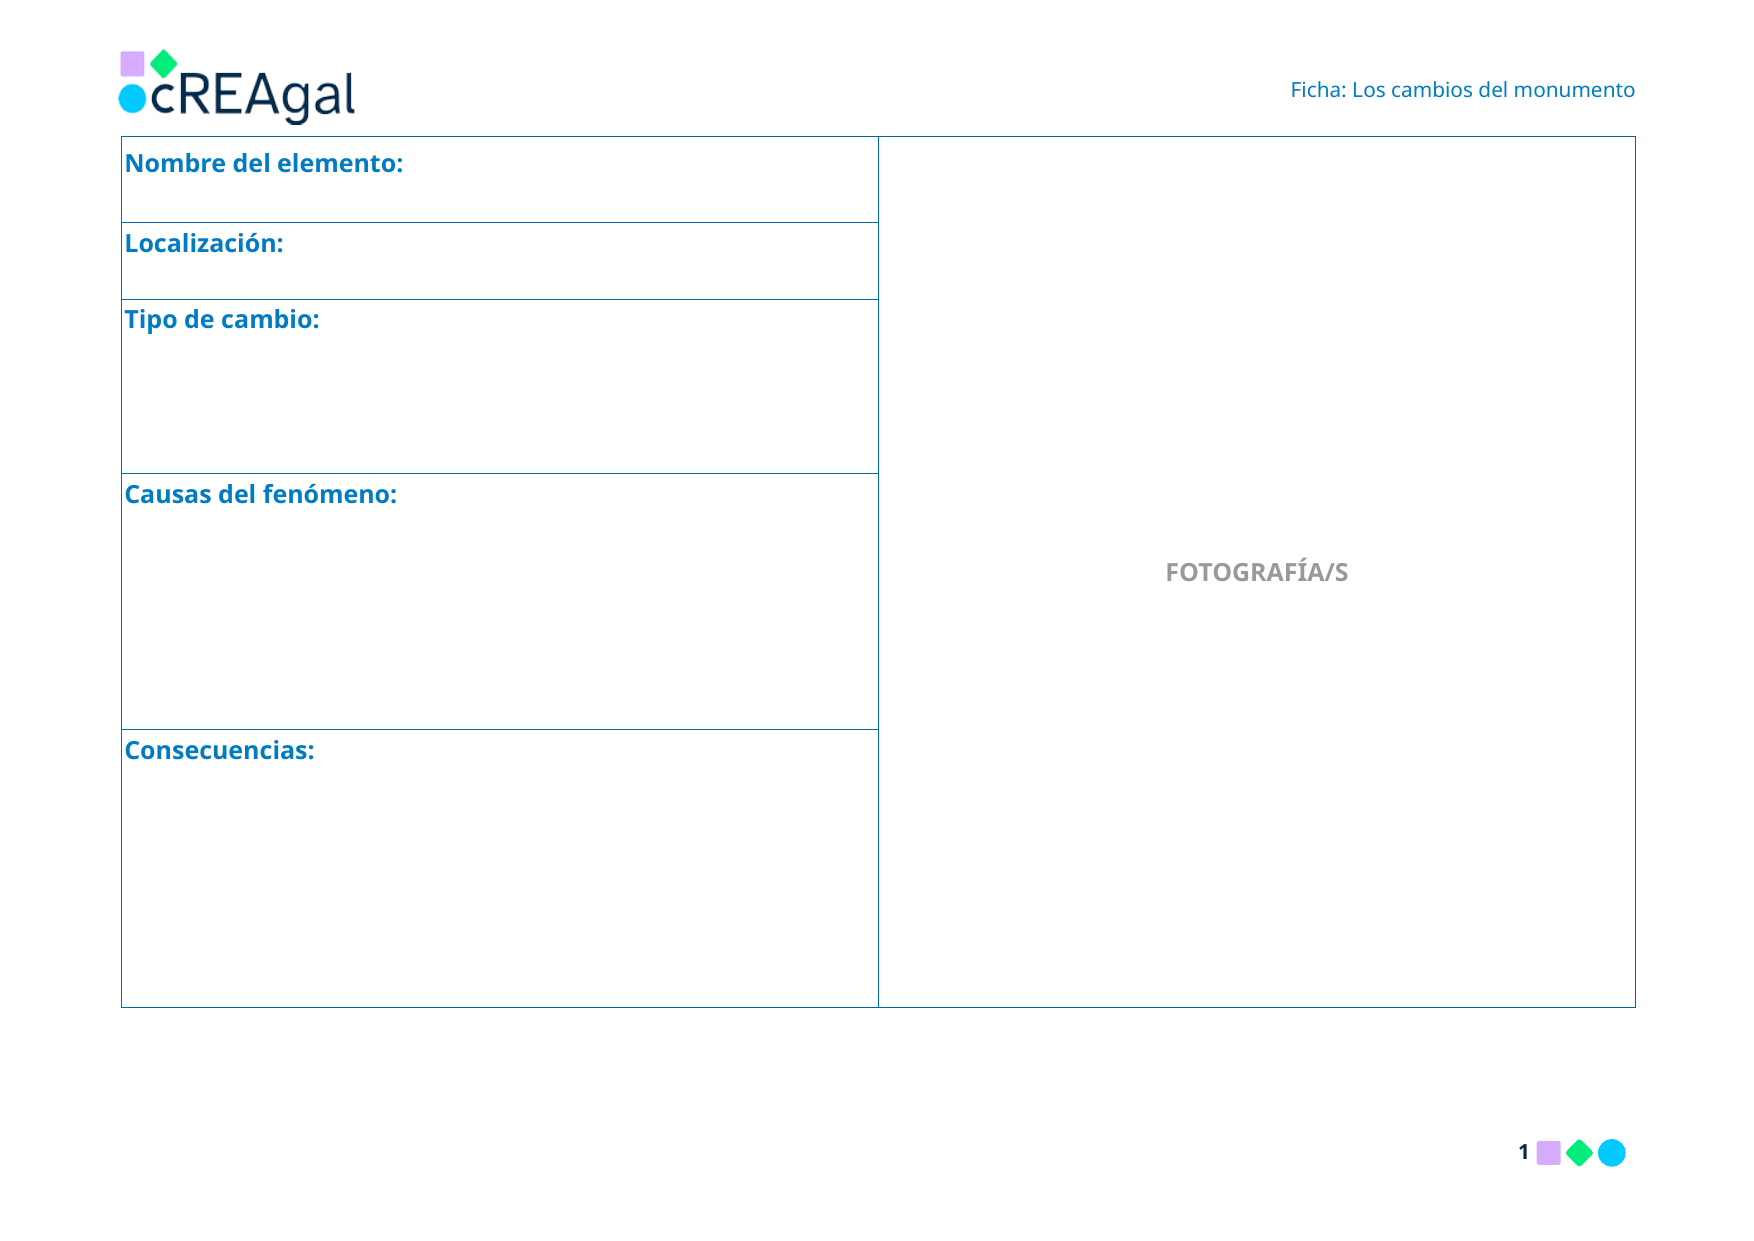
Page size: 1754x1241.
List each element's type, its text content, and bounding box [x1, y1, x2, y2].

picture [118, 49, 355, 125]
table_header Nombre del elemento: [122, 137, 878, 222]
table_cell Causas del fenómeno: [122, 474, 878, 729]
table_header FOTOGRAFÍA/S [879, 137, 1635, 1007]
table_cell Localización: [122, 223, 878, 298]
table_cell Consecuencias: [122, 730, 878, 1007]
table_cell Tipo de cambio: [122, 300, 878, 473]
